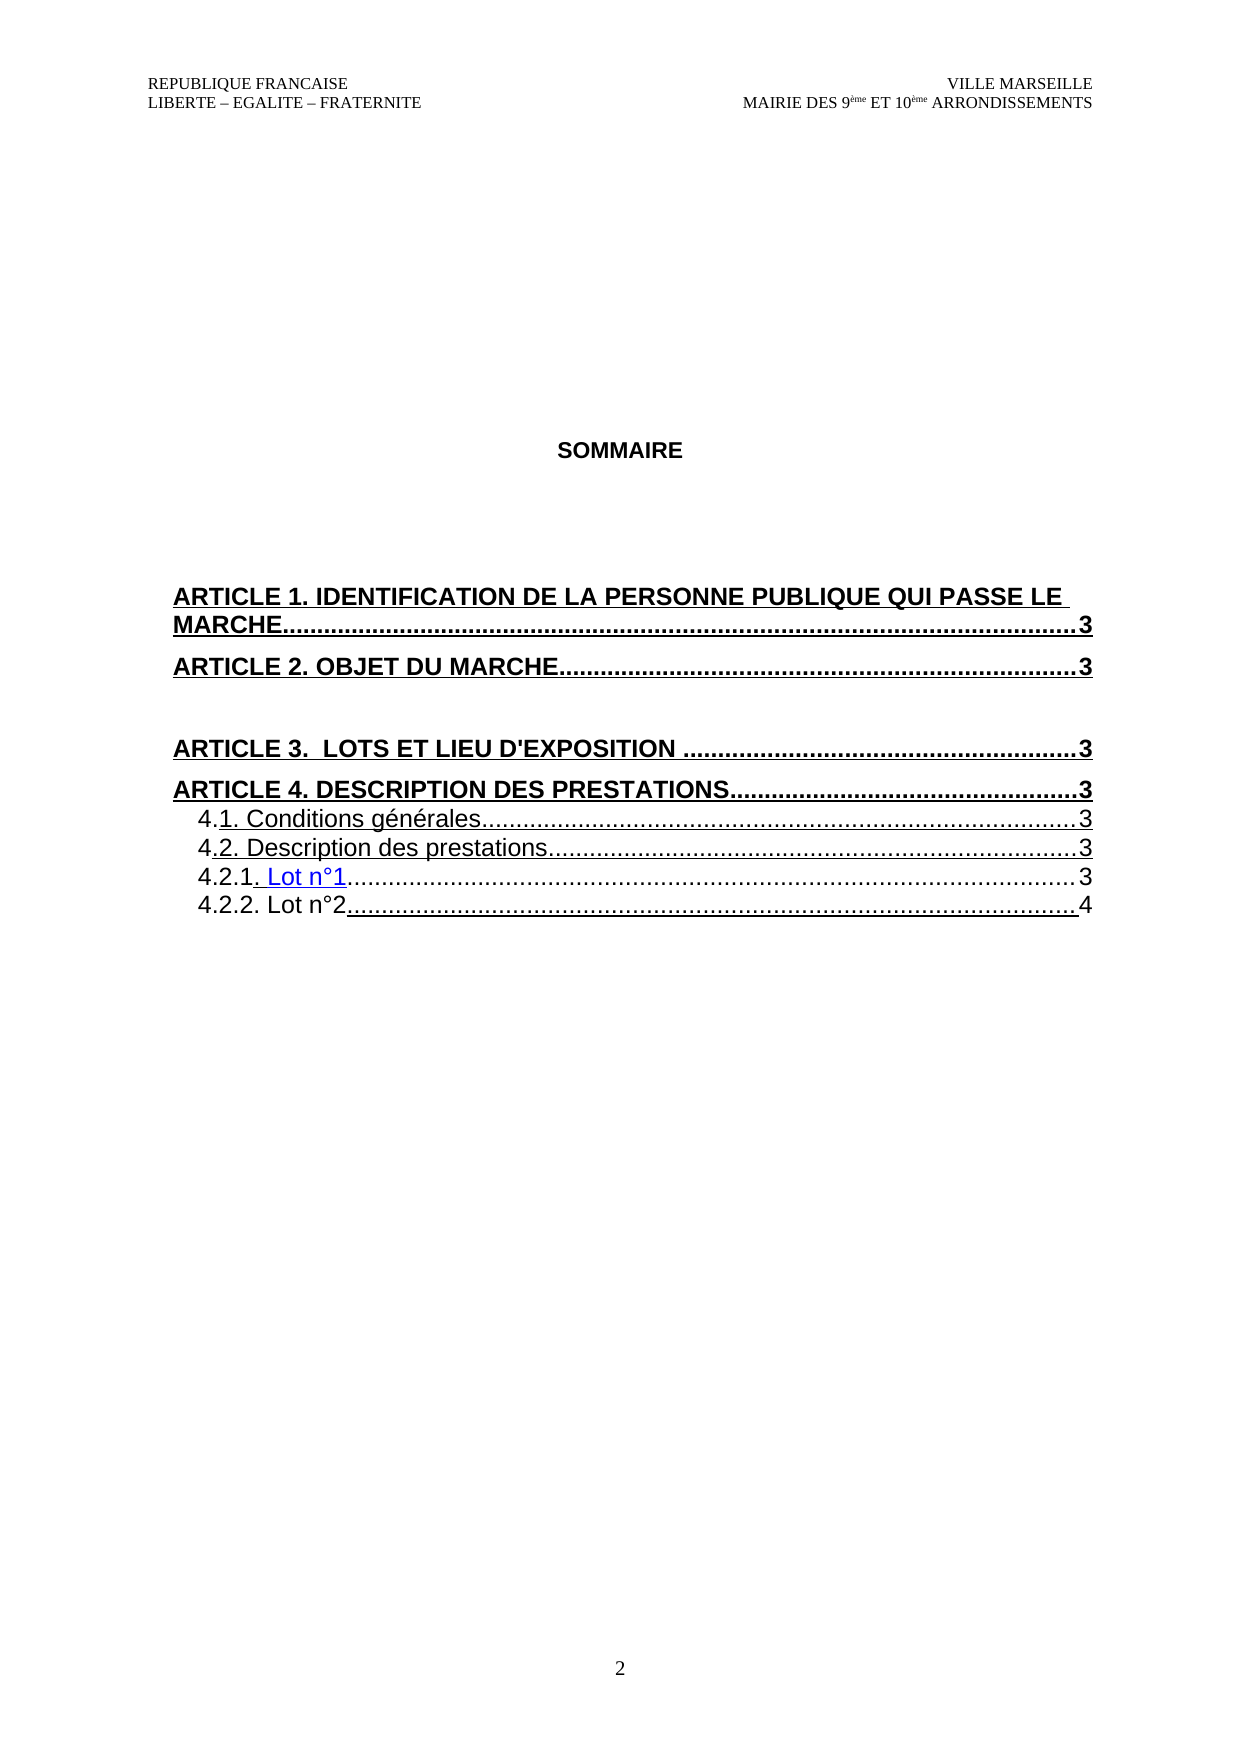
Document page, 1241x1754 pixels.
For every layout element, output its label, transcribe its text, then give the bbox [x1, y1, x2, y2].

text ARTICLE 1. IDENTIFICATION DE LA PERSONNE PUBLIQUE QUI PASSE LE MARCHE 3 [173, 582, 1093, 635]
text ARTICLE 3. LOTS ET LIEU D'EXPOSITION 3 [173, 734, 1093, 759]
text 4.2.2. Lot n°2 4 [198, 891, 1093, 919]
text ARTICLE 4. DESCRIPTION DES PRESTATIONS 3 [173, 776, 1093, 800]
text 4.2. Description des prestations 3 [198, 833, 1093, 862]
text ARTICLE 2. OBJET DU MARCHE 3 [173, 652, 1093, 677]
text SOMMAIRE [148, 437, 1093, 464]
text 4.1. Conditions générales 3 [198, 804, 1093, 833]
text 4.2.1. Lot n°1 3 [198, 862, 1093, 891]
